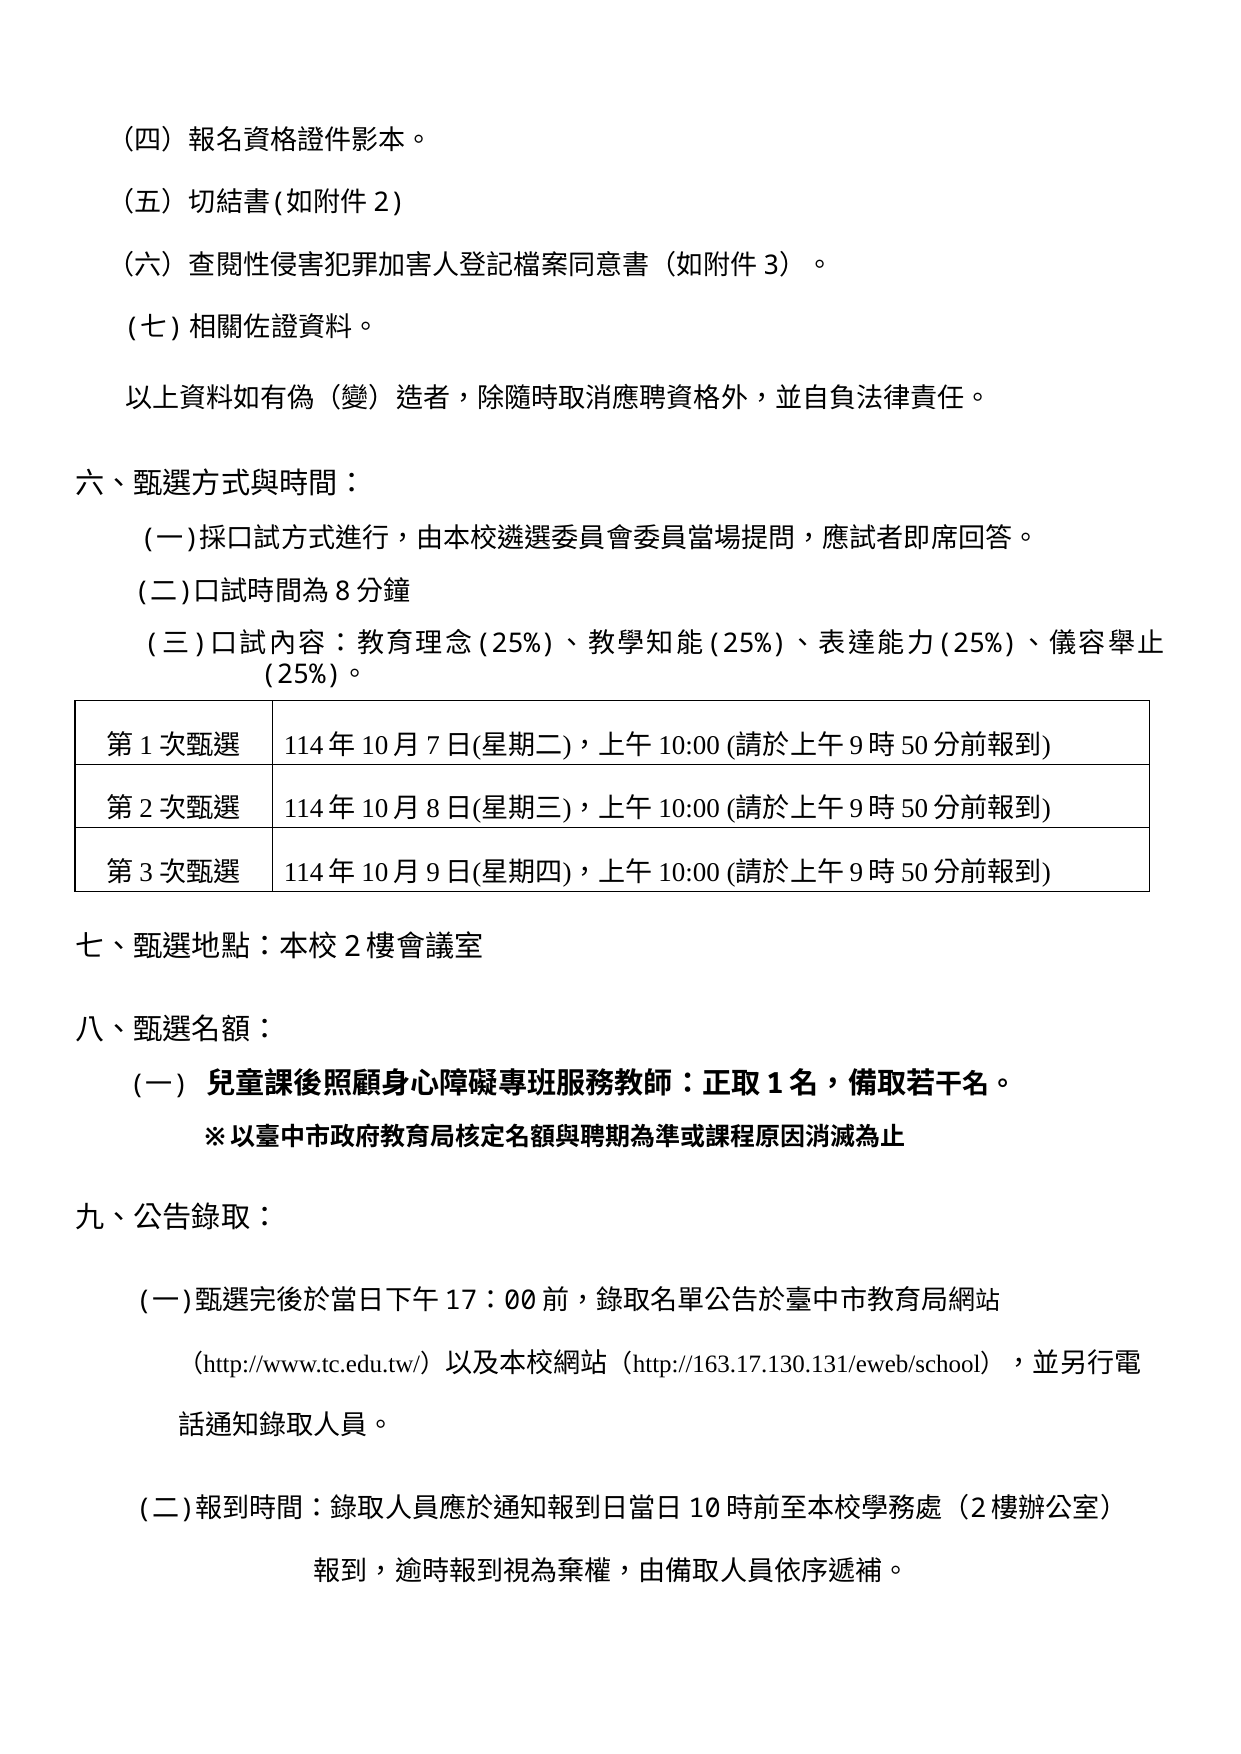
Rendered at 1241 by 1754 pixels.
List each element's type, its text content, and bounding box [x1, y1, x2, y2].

table_header 第1 次甄選 [76, 701, 272, 763]
text 八、甄選名額： [75, 985, 1153, 1048]
text （四）報名資格證件影本。 [75, 96, 1165, 158]
text （六）查閱性侵害犯罪加害人登記檔案同意書（如附件3）。 [75, 221, 1165, 283]
text 九、公告錄取： [75, 1173, 1153, 1235]
text 七、甄選地點：本校2樓會議室 [75, 902, 1153, 964]
text (二)口試時間為8分鐘 [134, 575, 1153, 606]
table_cell 第3 次甄選 [76, 828, 272, 891]
table_cell 114年10月9日(星期四)，上午10:00 (請於上午9時50分前報到) [273, 828, 1149, 891]
table_header 114年10月7日(星期二)，上午10:00 (請於上午9時50分前報到) [273, 701, 1149, 763]
text (三)口試內容：教育理念(25%)、教學知能(25%)、表達能力(25%)、儀容舉止(25%)。 [125, 627, 1165, 689]
text ※以臺中市政府教育局核定名額與聘期為準或課程原因消滅為止 [75, 1121, 1165, 1152]
text (一)採口試方式進行，由本校遴選委員會委員當場提問，應試者即席回答。 [75, 523, 1153, 554]
text 以上資料如有偽（變）造者，除隨時取消應聘資格外，並自負法律責任。 [125, 356, 1153, 419]
table_cell 114年10月8日(星期三)，上午10:00 (請於上午9時50分前報到) [273, 765, 1149, 827]
table_cell 第2 次甄選 [76, 765, 272, 827]
text 六、甄選方式與時間： [75, 439, 1153, 502]
text (七) 相關佐證資料。 [75, 283, 1165, 346]
text (一)甄選完後於當日下午17：00前，錄取名單公告於臺中市教育局網站（http://www.tc.edu.tw/）以及本校網站（http://163.17.130.131/eweb/school），並另行電話通知錄取人員。 [119, 1256, 1153, 1444]
text (二)報到時間：錄取人員應於通知報到日當日10時前至本校學務處（2樓辦公室）報到，逾時報到視為棄權，由備取人員依序遞補。 [119, 1464, 1153, 1589]
text （五）切結書(如附件2) [75, 158, 1165, 221]
text (一) 兒童課後照顧身心障礙專班服務教師：正取1名，備取若干名。 [75, 1069, 1165, 1100]
